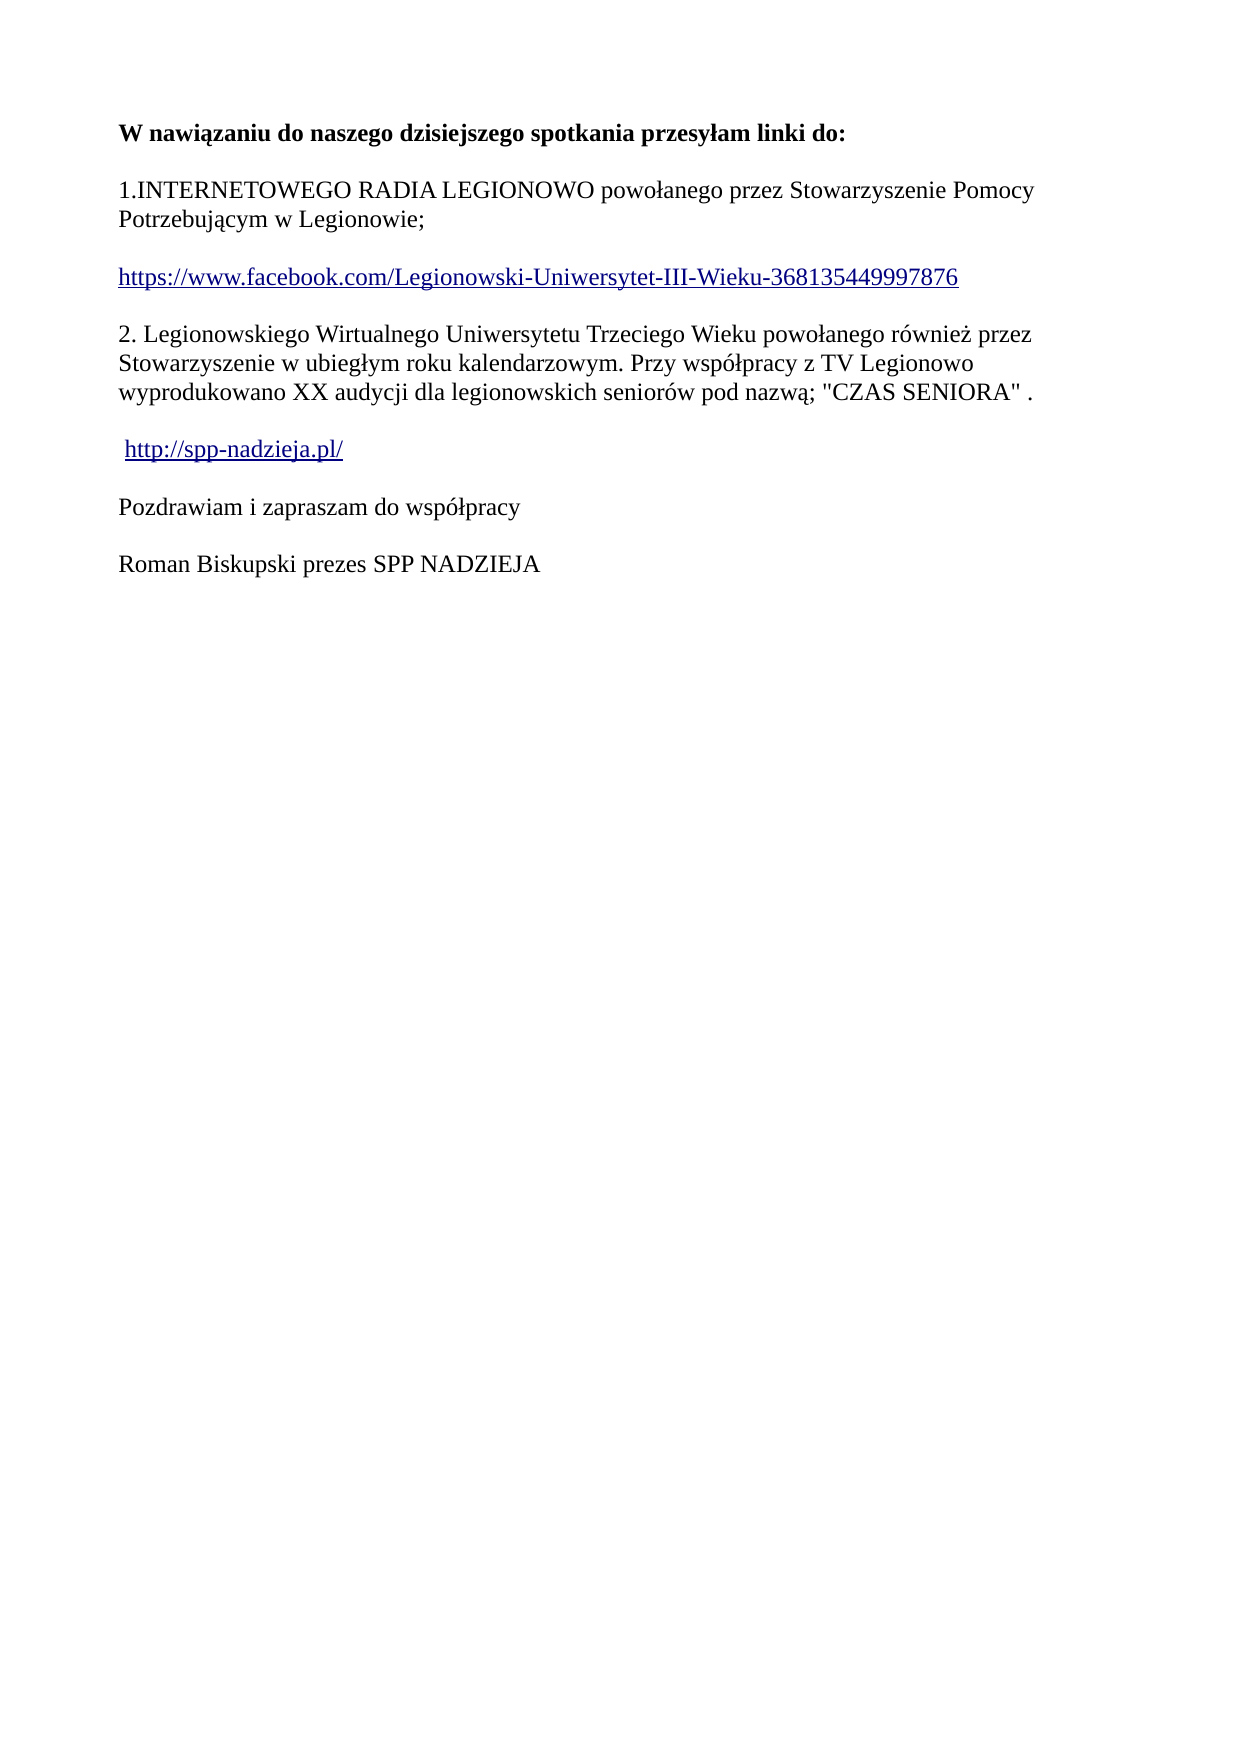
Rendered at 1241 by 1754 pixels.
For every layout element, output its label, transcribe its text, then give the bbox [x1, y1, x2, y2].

text http://spp-nadzieja.pl/ [118, 434, 1122, 463]
text W nawiązaniu do naszego dzisiejszego spotkania przesyłam linki do: [118, 118, 1122, 147]
text 1.INTERNETOWEGO RADIA LEGIONOWO powołanego przez Stowarzyszenie Pomocy Potrzebującym w Legionowie; [118, 176, 1122, 233]
text Roman Biskupski prezes SPP NADZIEJA [118, 549, 1122, 578]
text https://www.facebook.com/Legionowski-Uniwersytet-III-Wieku-368135449997876 [118, 262, 1122, 291]
text 2. Legionowskiego Wirtualnego Uniwersytetu Trzeciego Wieku powołanego również przez Stowarzyszenie w ubiegłym roku kalendarzowym. Przy współpracy z TV Legionowo wyprodukowano XX audycji dla legionowskich seniorów pod nazwą; "CZAS SENIORA" . [118, 319, 1122, 406]
text Pozdrawiam i zapraszam do współpracy [118, 492, 1122, 521]
